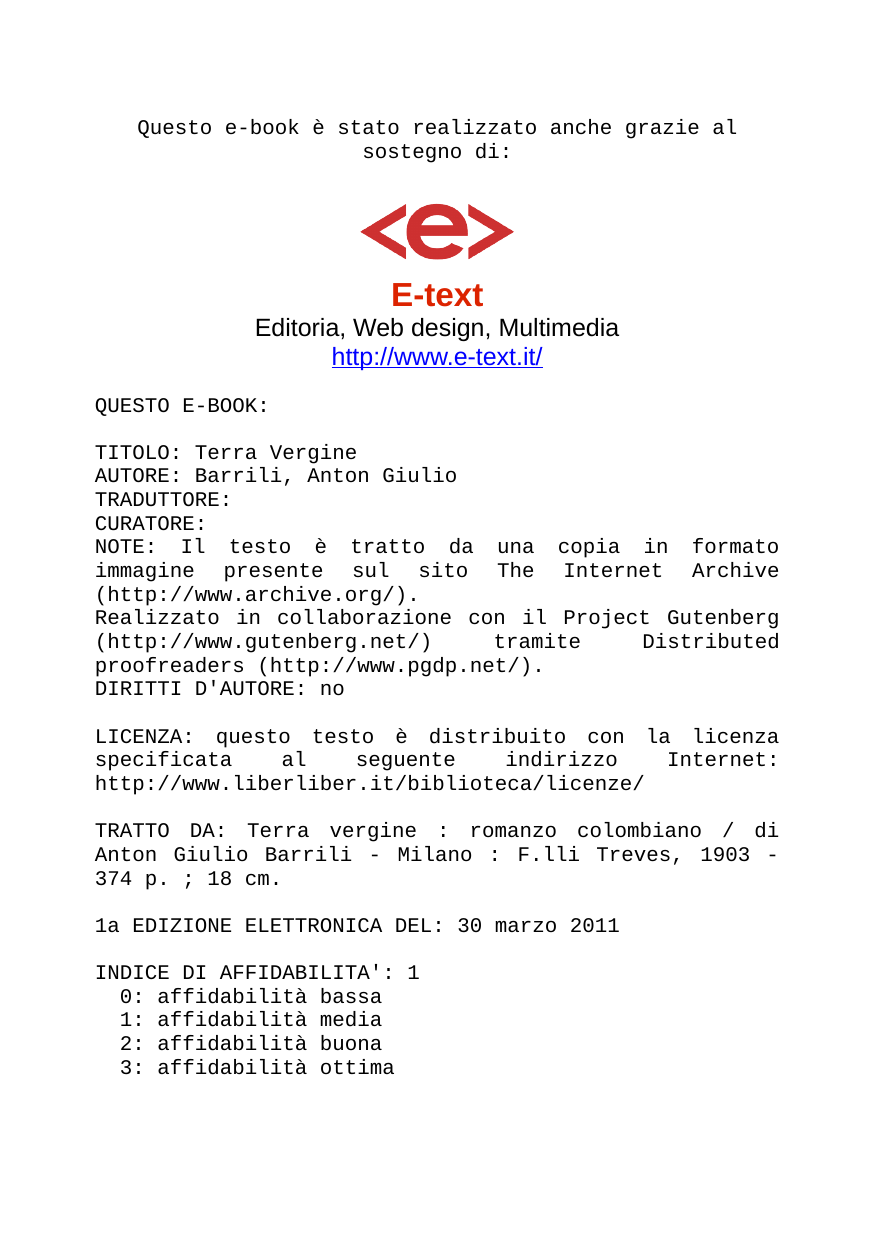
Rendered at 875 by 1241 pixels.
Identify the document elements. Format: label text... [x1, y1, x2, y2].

text NOTE: Il testo è tratto da una copia in formato immagine presente sul sito The Internet Archive (http://www.archive.org/). [94, 536, 779, 607]
text DIRITTI D'AUTORE: no [94, 678, 779, 702]
picture [360, 203, 515, 260]
text AUTORE: Barrili, Anton Giulio [94, 466, 779, 489]
text LICENZA: questo testo è distribuito con la licenza specificata al seguente indirizzo Internet: http://www.liberliber.it/biblioteca/licenze/ [94, 726, 779, 797]
text QUESTO E-BOOK: [94, 394, 779, 418]
text TITOLO: Terra Vergine [94, 442, 779, 466]
text 0: affidabilità bassa [94, 986, 779, 1009]
text TRATTO DA: Terra vergine : romanzo colombiano / di Anton Giulio Barrili - Milano : F.lli Treves, 1903 - 374 p. ; 18 cm. [94, 820, 779, 891]
text 1: affidabilità media [94, 1009, 779, 1033]
text 3: affidabilità ottima [94, 1057, 779, 1080]
text TRADUTTORE: [94, 489, 779, 513]
text Questo e-book è stato realizzato anche grazie al sostegno di: [94, 117, 779, 164]
text 2: affidabilità buona [94, 1033, 779, 1057]
text Realizzato in collaborazione con il Project Gutenberg (http://www.gutenberg.net/) tramite Distributed proofreaders (http://www.pgdp.net/). [94, 607, 779, 678]
text E-text [94, 275, 779, 313]
text http://www.e-text.it/ [94, 342, 779, 371]
text Editoria, Web design, Multimedia [94, 313, 779, 342]
text INDICE DI AFFIDABILITA': 1 [94, 962, 779, 986]
text 1a EDIZIONE ELETTRONICA DEL: 30 marzo 2011 [94, 915, 779, 938]
text CURATORE: [94, 513, 779, 536]
